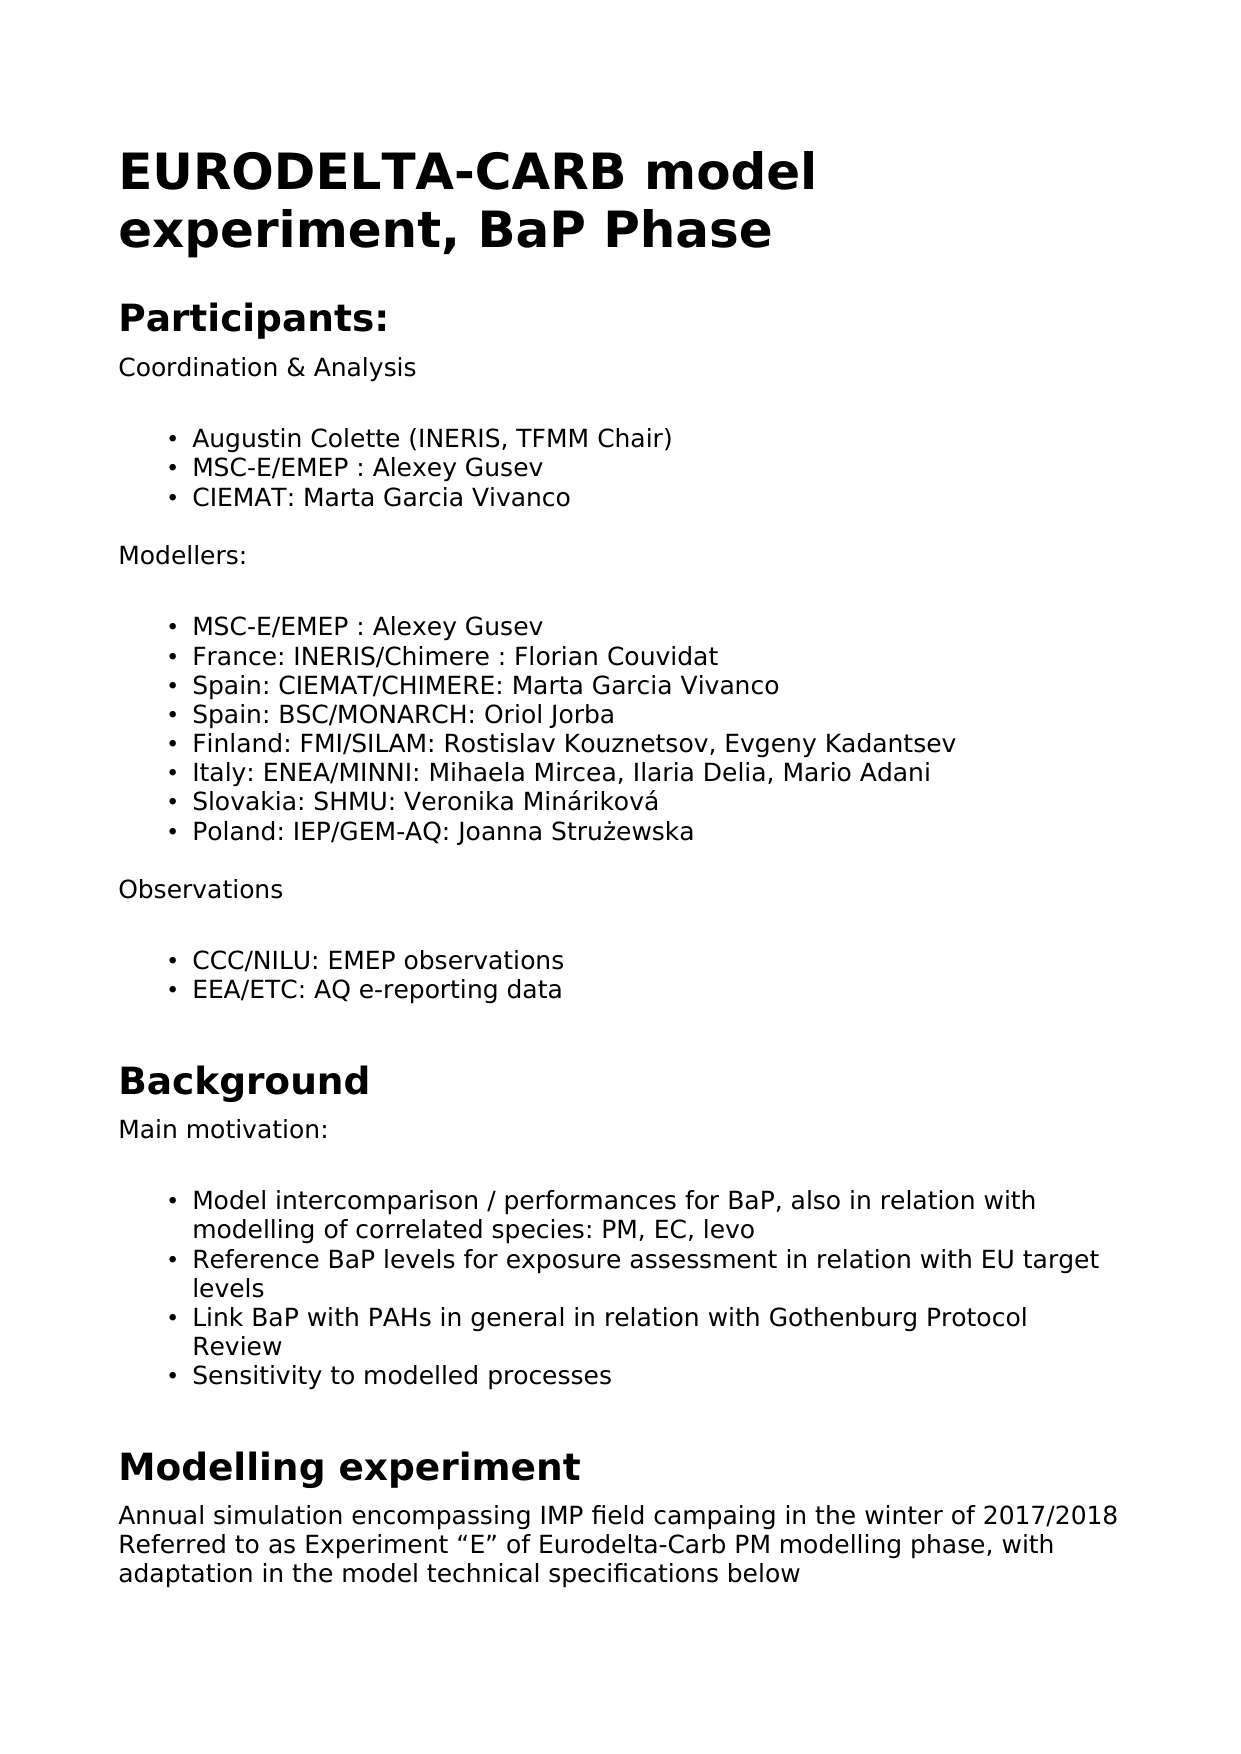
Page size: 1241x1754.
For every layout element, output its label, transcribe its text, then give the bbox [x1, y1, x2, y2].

list MSC-E/EMEP : Alexey Gusev [177, 612, 1122, 642]
subtitle Modelling experiment [118, 1445, 1122, 1489]
list Poland: IEP/GEM-AQ: Joanna Strużewska [177, 817, 1122, 846]
subtitle EURODELTA-CARB model experiment, BaP Phase [118, 143, 1122, 259]
list Spain: BSC/MONARCH: Oriol Jorba [177, 700, 1122, 729]
list Italy: ENEA/MINNI: Mihaela Mircea, Ilaria Delia, Mario Adani [177, 758, 1122, 787]
list Model intercomparison / performances for BaP, also in relation with modelling of correlated species: PM, EC, levo [177, 1187, 1122, 1245]
list CIEMAT: Marta Garcia Vivanco [177, 483, 1122, 512]
text Observations [118, 875, 1122, 904]
list France: INERIS/Chimere : Florian Couvidat [177, 642, 1122, 671]
text Coordination & Analysis [118, 353, 1122, 382]
list Spain: CIEMAT/CHIMERE: Marta Garcia Vivanco [177, 671, 1122, 700]
text Annual simulation encompassing IMP field campaing in the winter of 2017/2018 Referred to as Experiment “E” of Eurodelta-Carb PM modelling phase, with adaptation in the model technical specifications below [118, 1501, 1122, 1589]
list Finland: FMI/SILAM: Rostislav Kouznetsov, Evgeny Kadantsev [177, 729, 1122, 758]
list Sensitivity to modelled processes [177, 1362, 1122, 1391]
list Reference BaP levels for exposure assessment in relation with EU target levels [177, 1245, 1122, 1303]
list EEA/ETC: AQ e-reporting data [177, 976, 1122, 1005]
list MSC-E/EMEP : Alexey Gusev [177, 453, 1122, 483]
list Slovakia: SHMU: Veronika Mináriková [177, 787, 1122, 817]
subtitle Background [118, 1059, 1122, 1103]
list CCC/NILU: EMEP observations [177, 946, 1122, 976]
text Modellers: [118, 541, 1122, 571]
text Main motivation: [118, 1115, 1122, 1144]
subtitle Participants: [118, 297, 1122, 341]
list Augustin Colette (INERIS, TFMM Chair) [177, 424, 1122, 453]
list Link BaP with PAHs in general in relation with Gothenburg Protocol Review [177, 1303, 1122, 1362]
